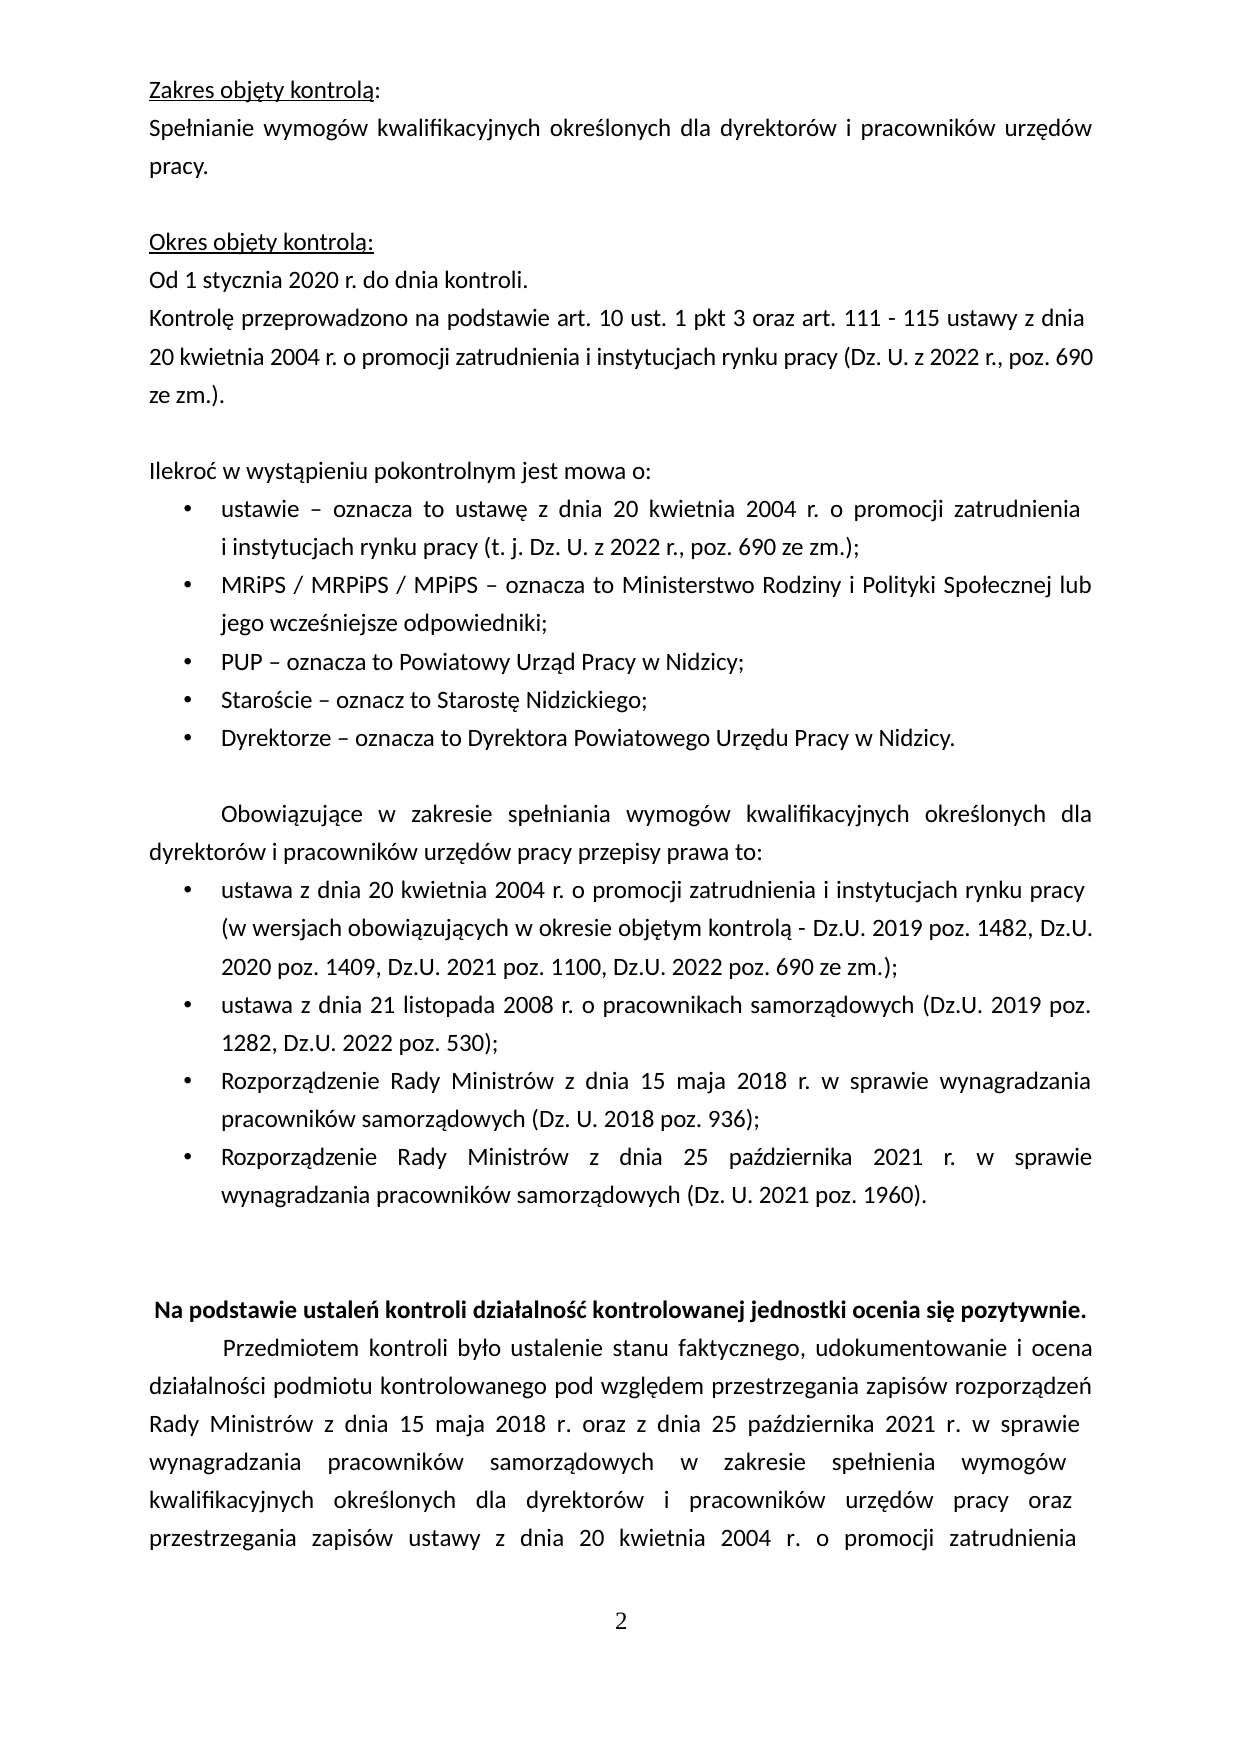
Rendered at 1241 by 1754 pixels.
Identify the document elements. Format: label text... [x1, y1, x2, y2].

list ustawie – oznacza to ustawę z dnia 20 kwietnia 2004 r. o promocji zatrudnienia i instytucjach rynku pracy (t. j. Dz. U. z 2022 r., poz. 690 ze zm.); [183, 493, 1093, 562]
list Dyrektorze – oznacza to Dyrektora Powiatowego Urzędu Pracy w Nidzicy. [183, 722, 1093, 752]
list ustawa z dnia 20 kwietnia 2004 r. o promocji zatrudnienia i instytucjach rynku pracy (w wersjach obowiązujących w okresie objętym kontrolą - Dz.U. 2019 poz. 1482, Dz.U. 2020 poz. 1409, Dz.U. 2021 poz. 1100, Dz.U. 2022 poz. 690 ze zm.); [183, 874, 1093, 981]
text Zakres objęty kontrolą: [149, 74, 1093, 104]
text Kontrolę przeprowadzono na podstawie art. 10 ust. 1 pkt 3 oraz art. 111 - 115 ustawy z dnia 20 kwietnia 2004 r. o promocji zatrudnienia i instytucjach rynku pracy (Dz. U. z 2022 r., poz. 690 ze zm.). [149, 302, 1093, 409]
text Obowiązujące w zakresie spełniania wymogów kwalifikacyjnych określonych dla dyrektorów i pracowników urzędów pracy przepisy prawa to: [149, 798, 1093, 867]
text Przedmiotem kontroli było ustalenie stanu faktycznego, udokumentowanie i ocena działalności podmiotu kontrolowanego pod względem przestrzegania zapisów rozporządzeń Rady Ministrów z dnia 15 maja 2018 r. oraz z dnia 25 października 2021 r. w sprawie wynagradzania pracowników samorządowych w zakresie spełnienia wymogów kwalifikacyjnych określonych dla dyrektorów i pracowników urzędów pracy oraz przestrzegania zapisów ustawy z dnia 20 kwietnia 2004 r. o promocji zatrudnienia [149, 1332, 1093, 1553]
text Okres objęty kontrolą: [149, 226, 1093, 257]
list ustawa z dnia 21 listopada 2008 r. o pracownikach samorządowych (Dz.U. 2019 poz. 1282, Dz.U. 2022 poz. 530); [183, 989, 1093, 1057]
text Ilekroć w wystąpieniu pokontrolnym jest mowa o: [149, 455, 1093, 486]
text Od 1 stycznia 2020 r. do dnia kontroli. [149, 264, 1093, 295]
list Rozporządzenie Rady Ministrów z dnia 15 maja 2018 r. w sprawie wynagradzania pracowników samorządowych (Dz. U. 2018 poz. 936); [183, 1065, 1093, 1134]
text Spełnianie wymogów kwalifikacyjnych określonych dla dyrektorów i pracowników urzędów pracy. [149, 112, 1093, 181]
list PUP – oznacza to Powiatowy Urząd Pracy w Nidzicy; [183, 646, 1093, 676]
list Staroście – oznacz to Starostę Nidzickiego; [183, 684, 1093, 714]
text Na podstawie ustaleń kontroli działalność kontrolowanej jednostki ocenia się pozytywnie. [149, 1294, 1093, 1324]
list MRiPS / MRPiPS / MPiPS – oznacza to Ministerstwo Rodziny i Polityki Społecznej lub jego wcześniejsze odpowiedniki; [183, 569, 1093, 638]
list Rozporządzenie Rady Ministrów z dnia 25 października 2021 r. w sprawie wynagradzania pracowników samorządowych (Dz. U. 2021 poz. 1960). [183, 1141, 1093, 1210]
